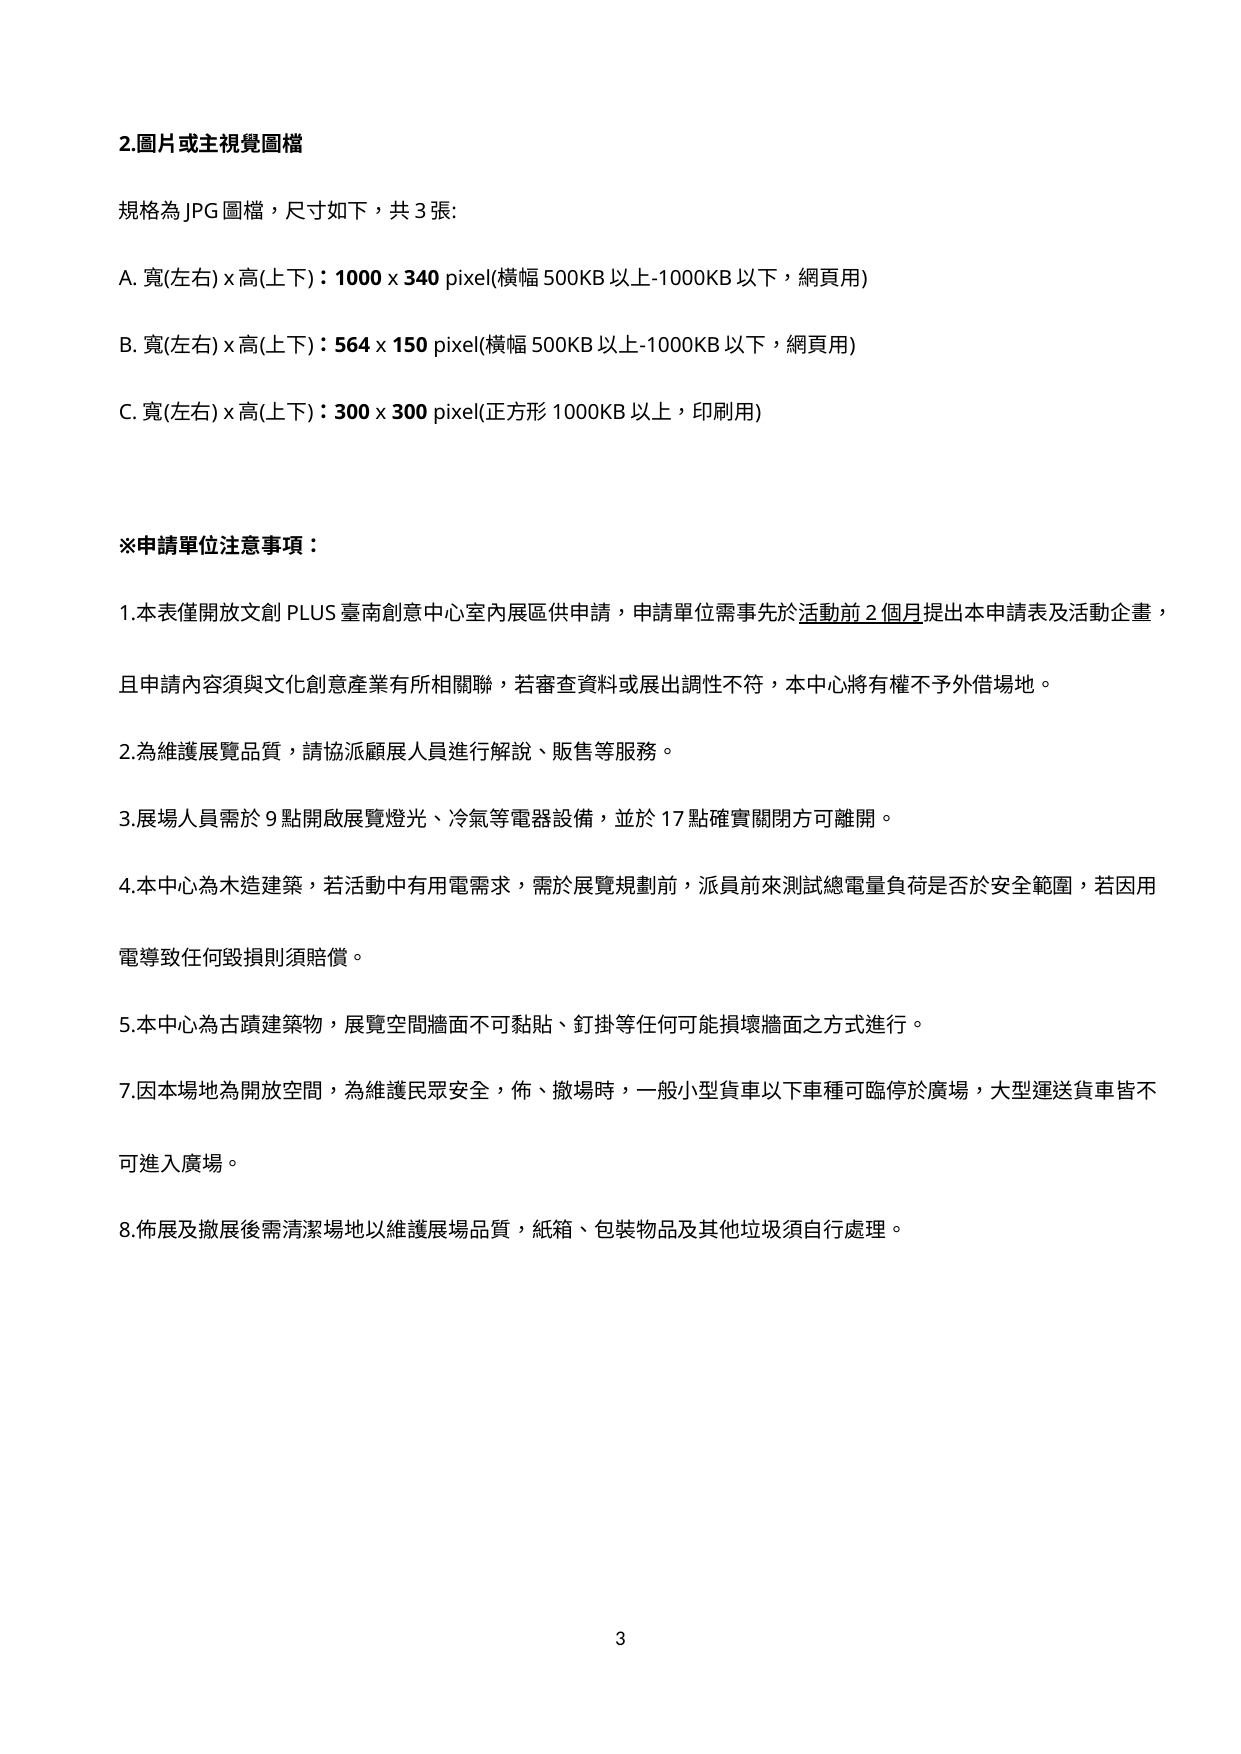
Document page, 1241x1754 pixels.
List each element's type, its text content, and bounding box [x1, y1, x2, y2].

table_cell 2.圖片或主視覺圖檔 規格為JPG圖檔，尺寸如下，共3張: A. 寬(左右) x高(上下)：1000 x 340 pixel(橫幅500KB以上-1000KB以下，網頁用) B. 寬(左右) x高(上下)：564 x 150 pixel(橫幅500KB以上-1000KB以下，網頁用) C. 寬(左右) x高(上下)：300 x 300 pixel(正方形1000KB以上，印刷用) ※申請單位注意事項： 1.本表僅開放文創PLUS臺南創意中心室內展區供申請，申請單位需事先於活動前2個月提出本申請表及活動企畫，且申請內容須與文化創意產業有所相關聯，若審查資料或展出調性不符，本中心將有權不予外借場地。 2.為維護展覽品質，請協派顧展人員進行解說、販售等服務。 3.展場人員需於9點開啟展覽燈光、冷氣等電器設備，並於17點確實關閉方可離開。 4.本中心為木造建築，若活動中有用電需求，需於展覽規劃前，派員前來測試總電量負荷是否於安全範圍，若因用電導致任何毀損則須賠償。 5.本中心為古蹟建築物，展覽空間牆面不可黏貼、釘掛等任何可能損壞牆面之方式進行。 7.因本場地為開放空間，為維護民眾安全，佈、撤場時，一般小型貨車以下車種可臨停於廣場，大型運送貨車皆不可進入廣場。 8.佈展及撤展後需清潔場地以維護展場品質，紙箱、包裝物品及其他垃圾須自行處理。 [116, 100, 1179, 1254]
